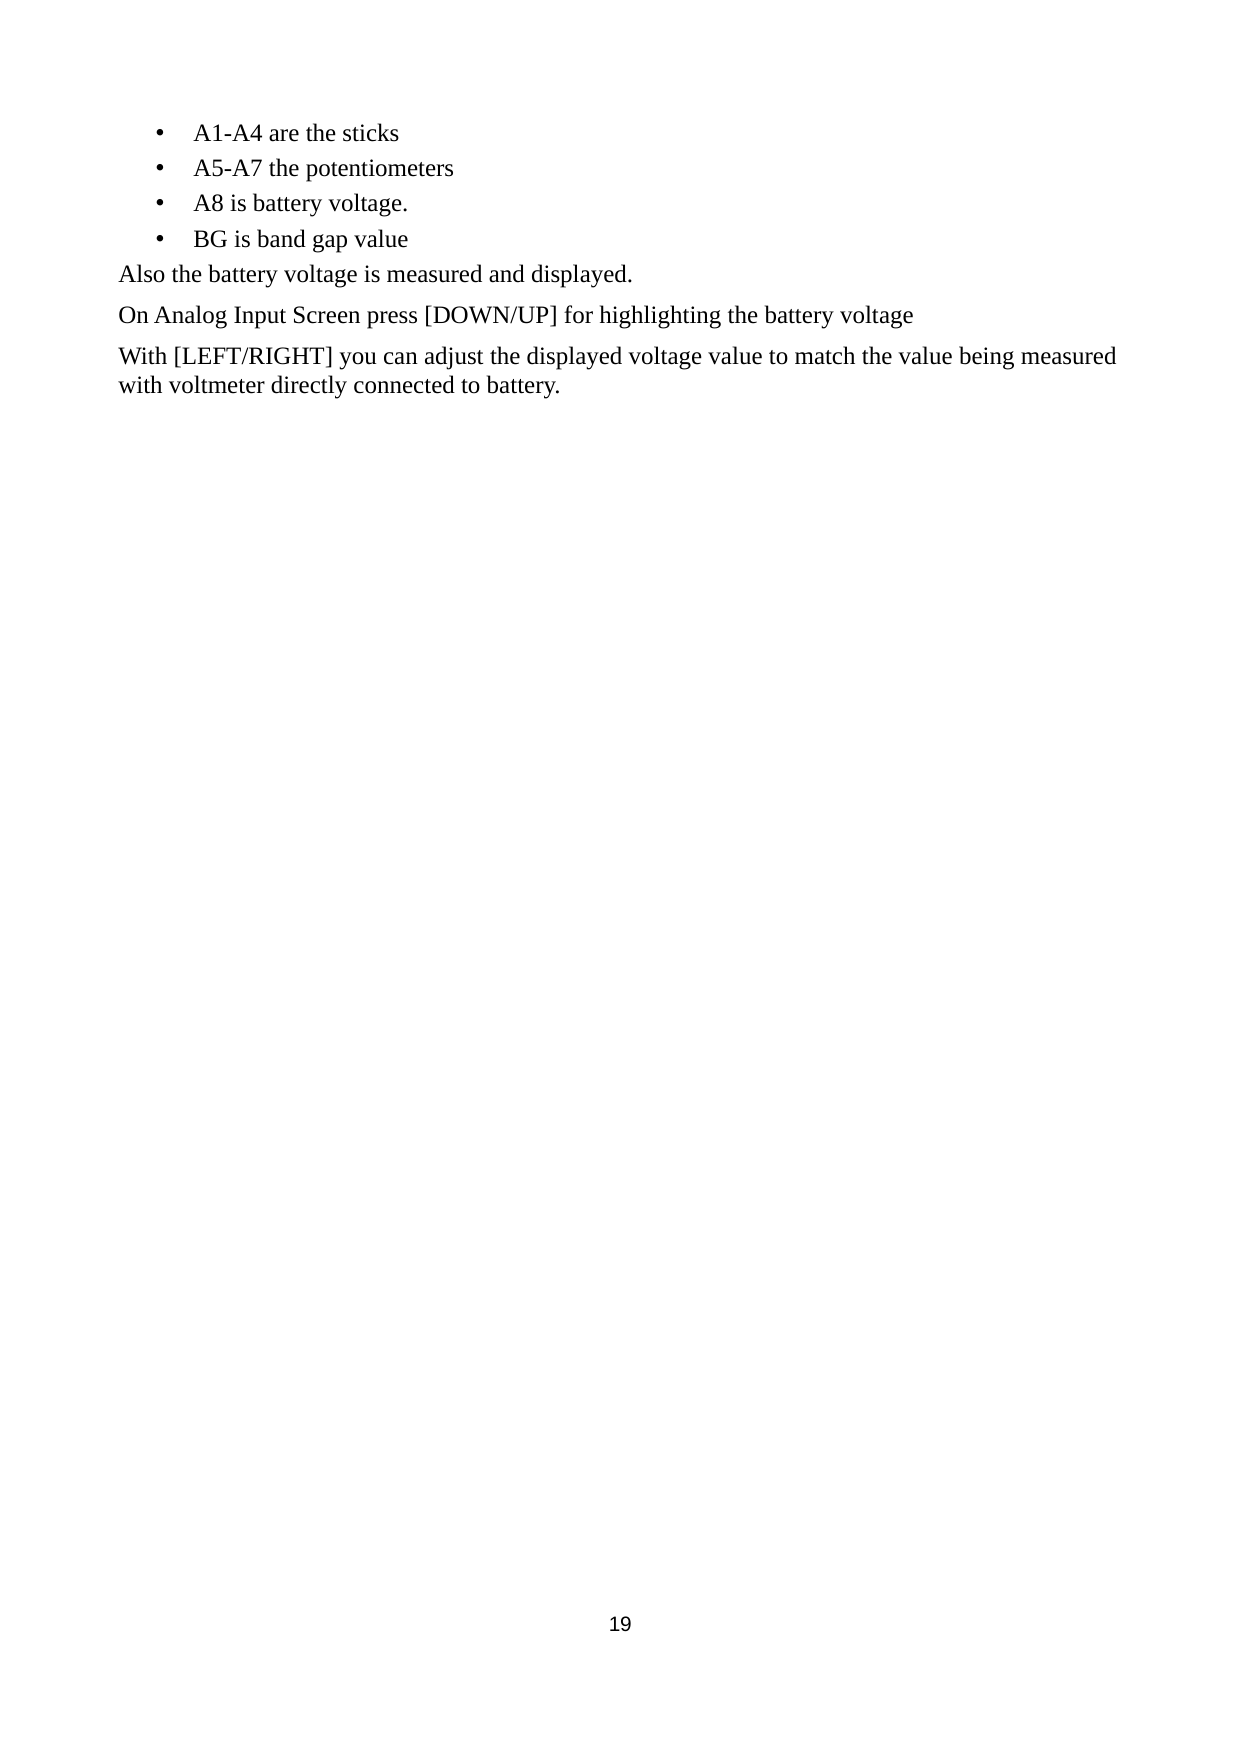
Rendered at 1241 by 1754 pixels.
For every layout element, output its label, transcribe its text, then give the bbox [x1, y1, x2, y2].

list BG is band gap value [156, 224, 1122, 252]
text Also the battery voltage is measured and displayed. [118, 259, 1122, 288]
list A5-A7 the potentiometers [156, 153, 1122, 182]
list A1-A4 are the sticks [156, 118, 1122, 147]
text On Analog Input Screen press [DOWN/UP] for highlighting the battery voltage [118, 300, 1122, 329]
text With [LEFT/RIGHT] you can adjust the displayed voltage value to match the value being measured with voltmeter directly connected to battery. [118, 341, 1122, 399]
list A8 is battery voltage. [156, 188, 1122, 217]
